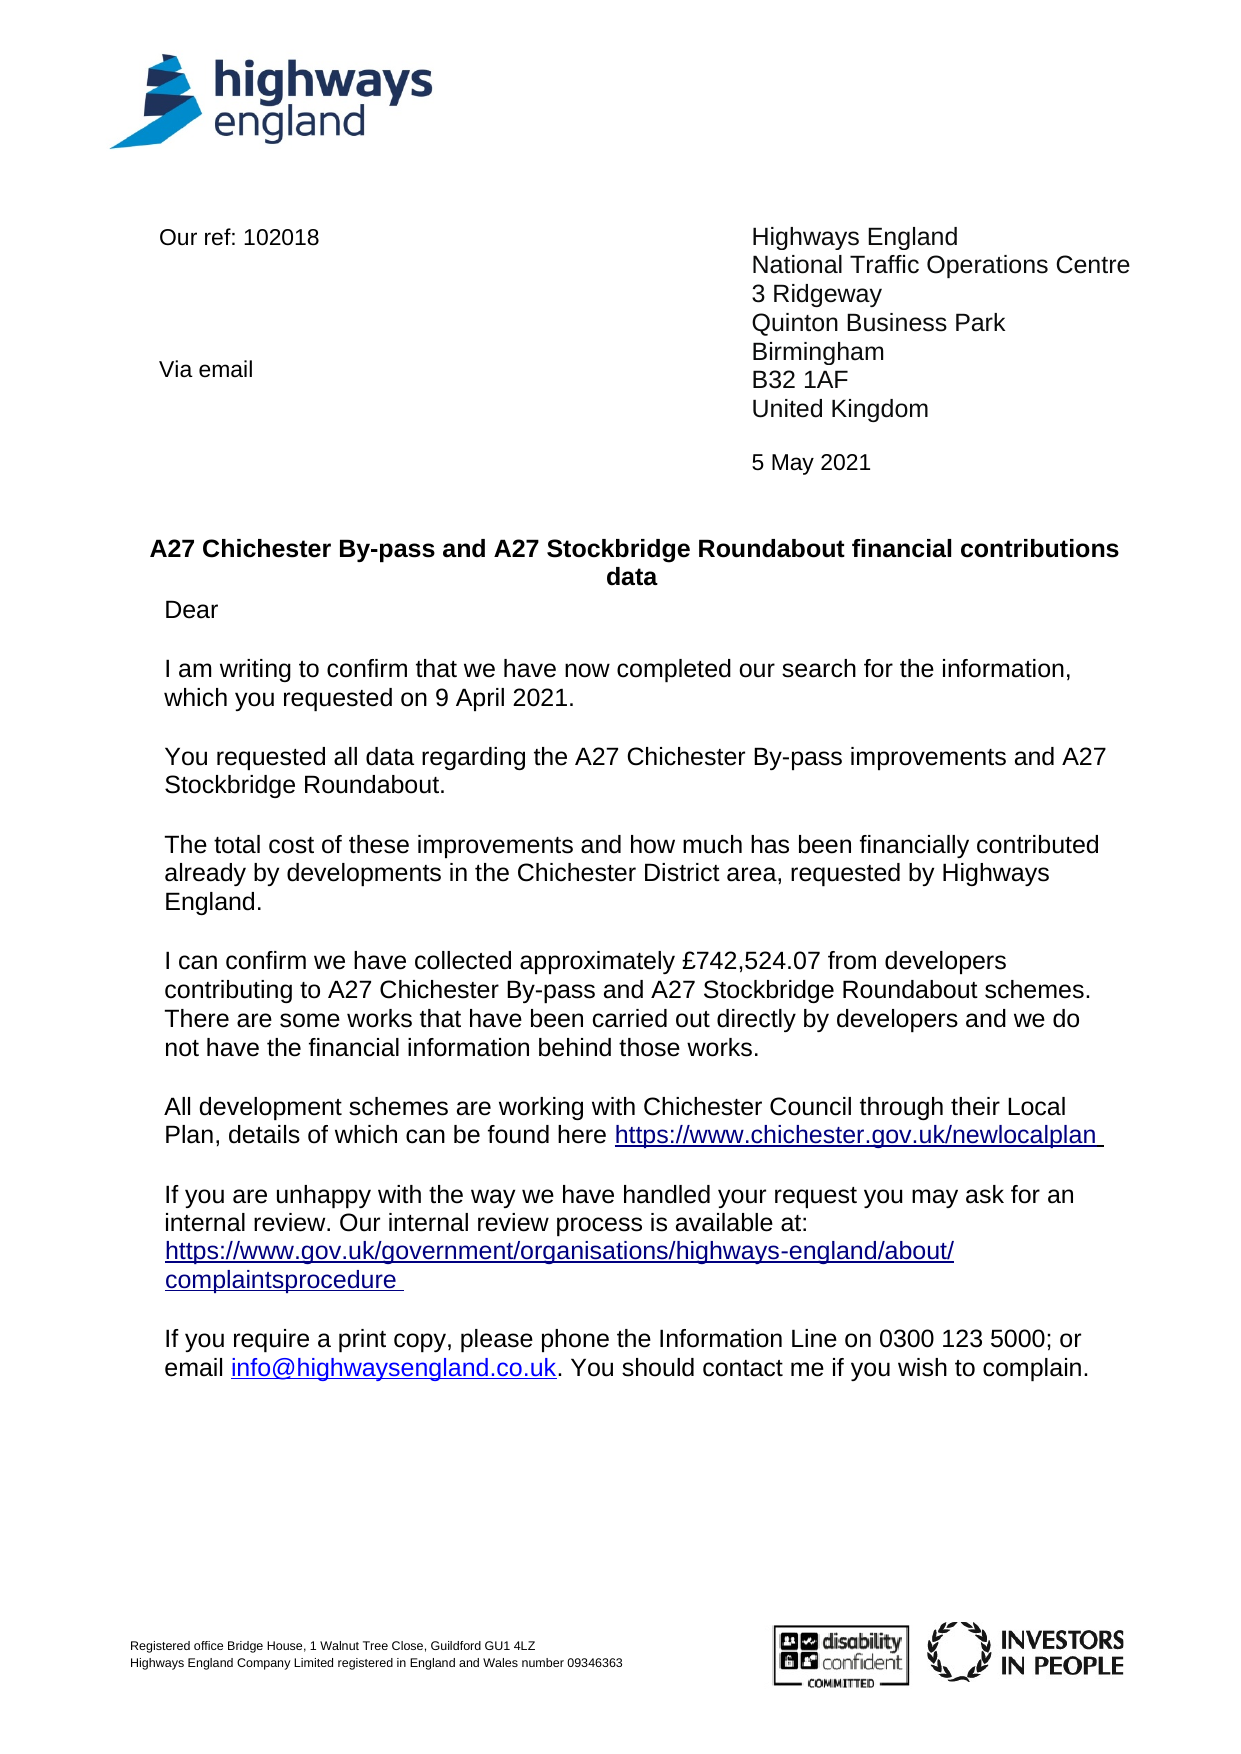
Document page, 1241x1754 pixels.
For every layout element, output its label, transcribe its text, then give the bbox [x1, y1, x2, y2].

text If you are unhappy with the way we have handled your request you may ask for an internal review. Our internal review process is available at: [164, 1180, 1121, 1237]
text The total cost of these improvements and how much has been financially contributed already by developments in the Chichester District area, requested by Highways England. [164, 830, 1121, 916]
text I am writing to confirm that we have now completed our search for the information, which you requested on 9 April 2021. [164, 654, 1121, 711]
table_header Our ref: 102018 Via email [148, 195, 740, 508]
text https://www.gov.uk/government/organisations/highways-england/about/complaintsprocedure [165, 1237, 1122, 1293]
text I can confirm we have collected approximately £742,524.07 from developers contributing to A27 Chichester By-pass and A27 Stockbridge Roundabout schemes. There are some works that have been carried out directly by developers and we do not have the financial information behind those works. [164, 946, 1121, 1061]
text A27 Chichester By-pass and A27 Stockbridge Roundabout financial contributions data [148, 535, 1122, 591]
text All development schemes are working with Chichester Council through their Local Plan, details of which can be found here https://www.chichester.gov.uk/newlocalplan [164, 1092, 1121, 1149]
text Dear [164, 595, 1121, 623]
text If you require a print copy, please phone the Information Line on 0300 123 5000; or email info@highwaysengland.co.uk. You should contact me if you wish to complain. [164, 1324, 1121, 1382]
text You requested all data regarding the A27 Chichester By-pass improvements and A27 Stockbridge Roundabout. [164, 742, 1121, 799]
table_header Highways England National Traffic Operations Centre 3 Ridgeway Quinton Business Park Birmingham B32 1AF United Kingdom 5 May 2021 [740, 195, 1171, 508]
